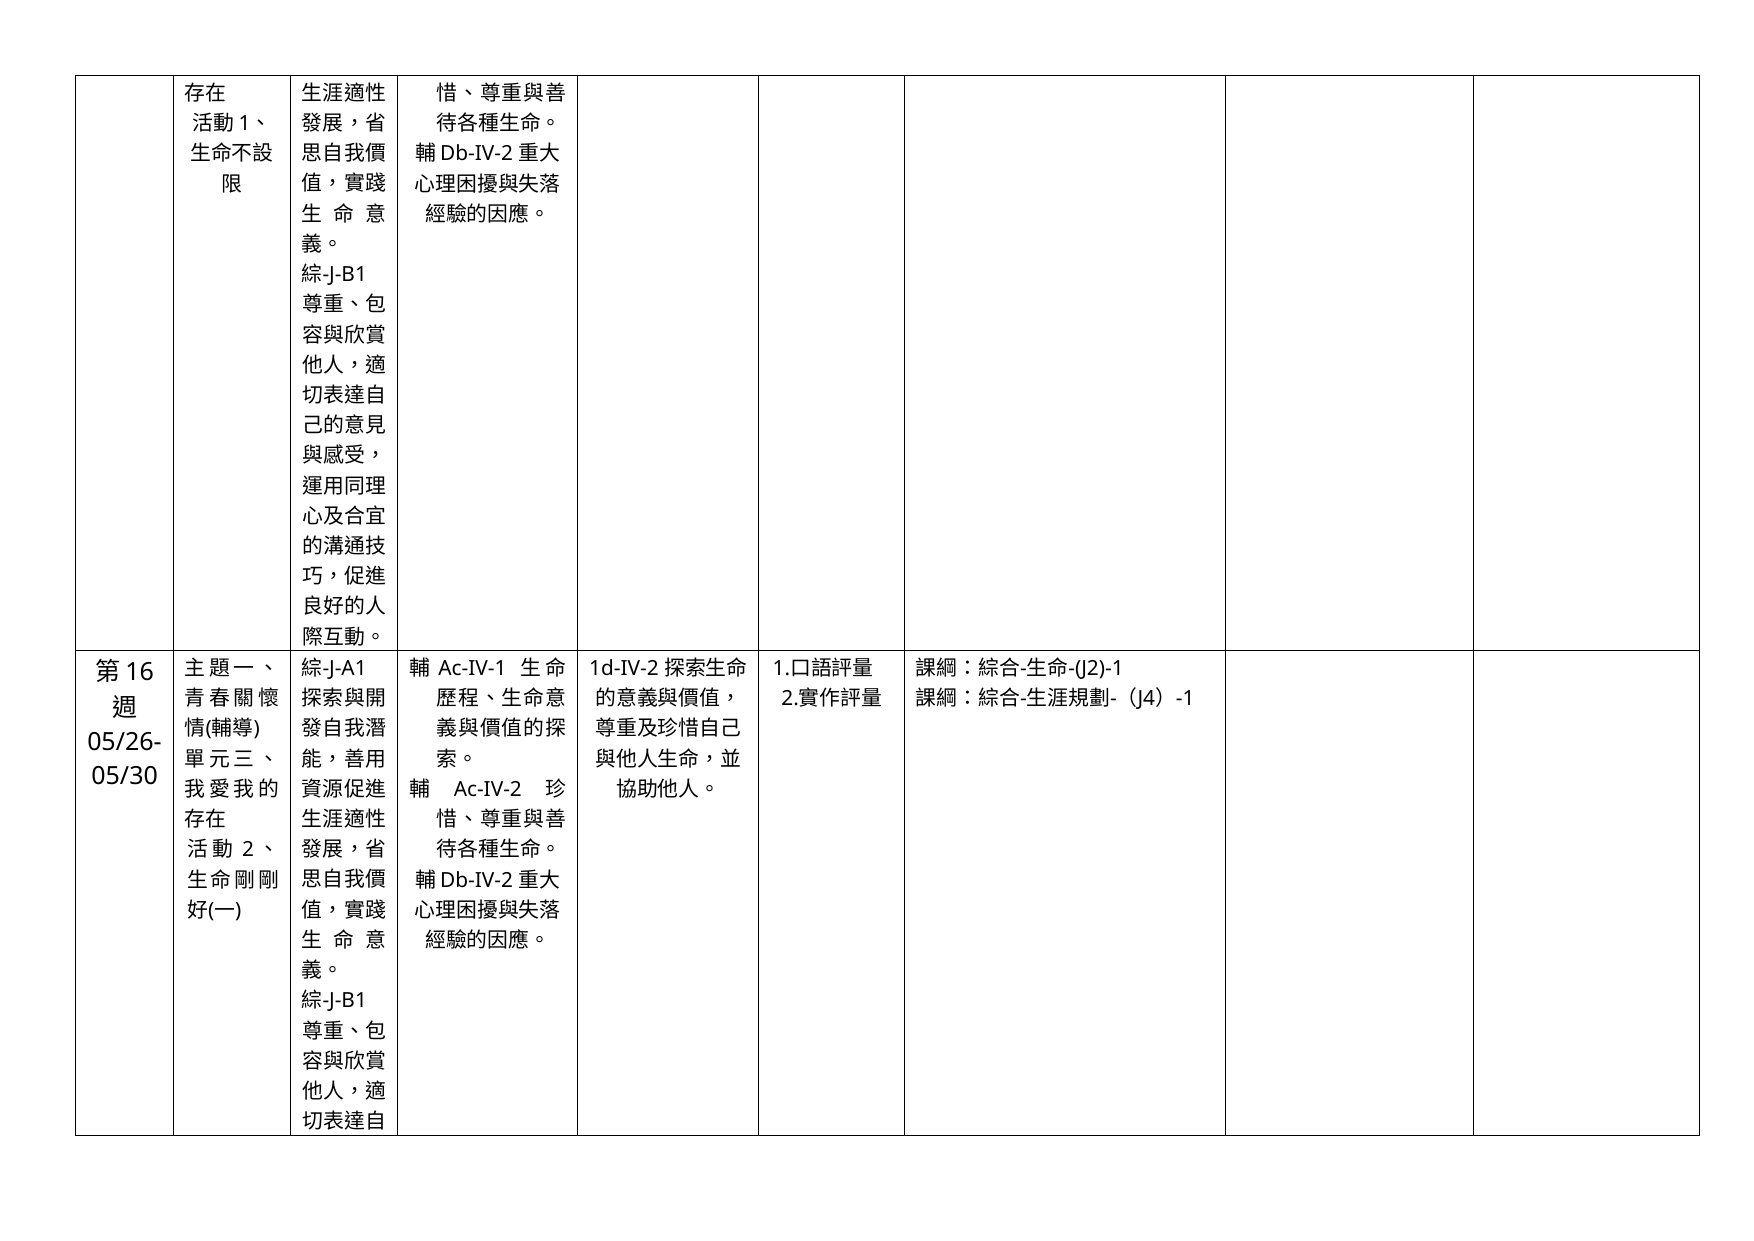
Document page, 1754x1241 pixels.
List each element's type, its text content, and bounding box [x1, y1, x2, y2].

table_cell 第16週 05/26-05/30 [76, 651, 173, 1135]
table_cell 1d-IV-2 探索生命的意義與價值，尊重及珍惜自己與他人生命，並協助他人。 [578, 651, 758, 1135]
table_cell [759, 76, 904, 650]
table_cell 輔Ac-IV-1 生命歷程、生命意義與價值的探索。 輔Ac-IV-2珍惜、尊重與善待各種生命。 輔Db-IV-2 重大心理困擾與失落經驗的因應。 [398, 651, 577, 1135]
table_cell [1226, 76, 1473, 650]
table_cell [76, 76, 173, 650]
table_cell 存在 活動1、生命不設限 [174, 76, 290, 650]
table_cell [1474, 651, 1699, 1135]
table_cell 生涯適性發展，省思自我價值，實踐生命意義。 綜-J-B1 尊重、包容與欣賞他人，適切表達自己的意見與感受，運用同理心及合宜的溝通技巧，促進良好的人際互動。 [291, 76, 397, 650]
table_cell 課綱：綜合-生命-(J2)-1 課綱：綜合-生涯規劃-（J4）-1 [905, 651, 1225, 1135]
table_cell 惜、尊重與善待各種生命。 輔Db-IV-2 重大心理困擾與失落經驗的因應。 [398, 76, 577, 650]
table_cell 綜-J-A1 探索與開發自我潛能，善用資源促進生涯適性發展，省思自我價值，實踐生命意義。 綜-J-B1 尊重、包容與欣賞他人，適切表達自 [291, 651, 397, 1135]
table_cell [905, 76, 1225, 650]
table_cell 主題一、青春關懷情(輔導) 單元三、我愛我的存在 活動2、生命剛剛好(一) [174, 651, 290, 1135]
table_cell [1226, 651, 1473, 1135]
table_cell 1.口語評量 2.實作評量 [759, 651, 904, 1135]
table_cell [1474, 76, 1699, 650]
table_cell [578, 76, 758, 650]
